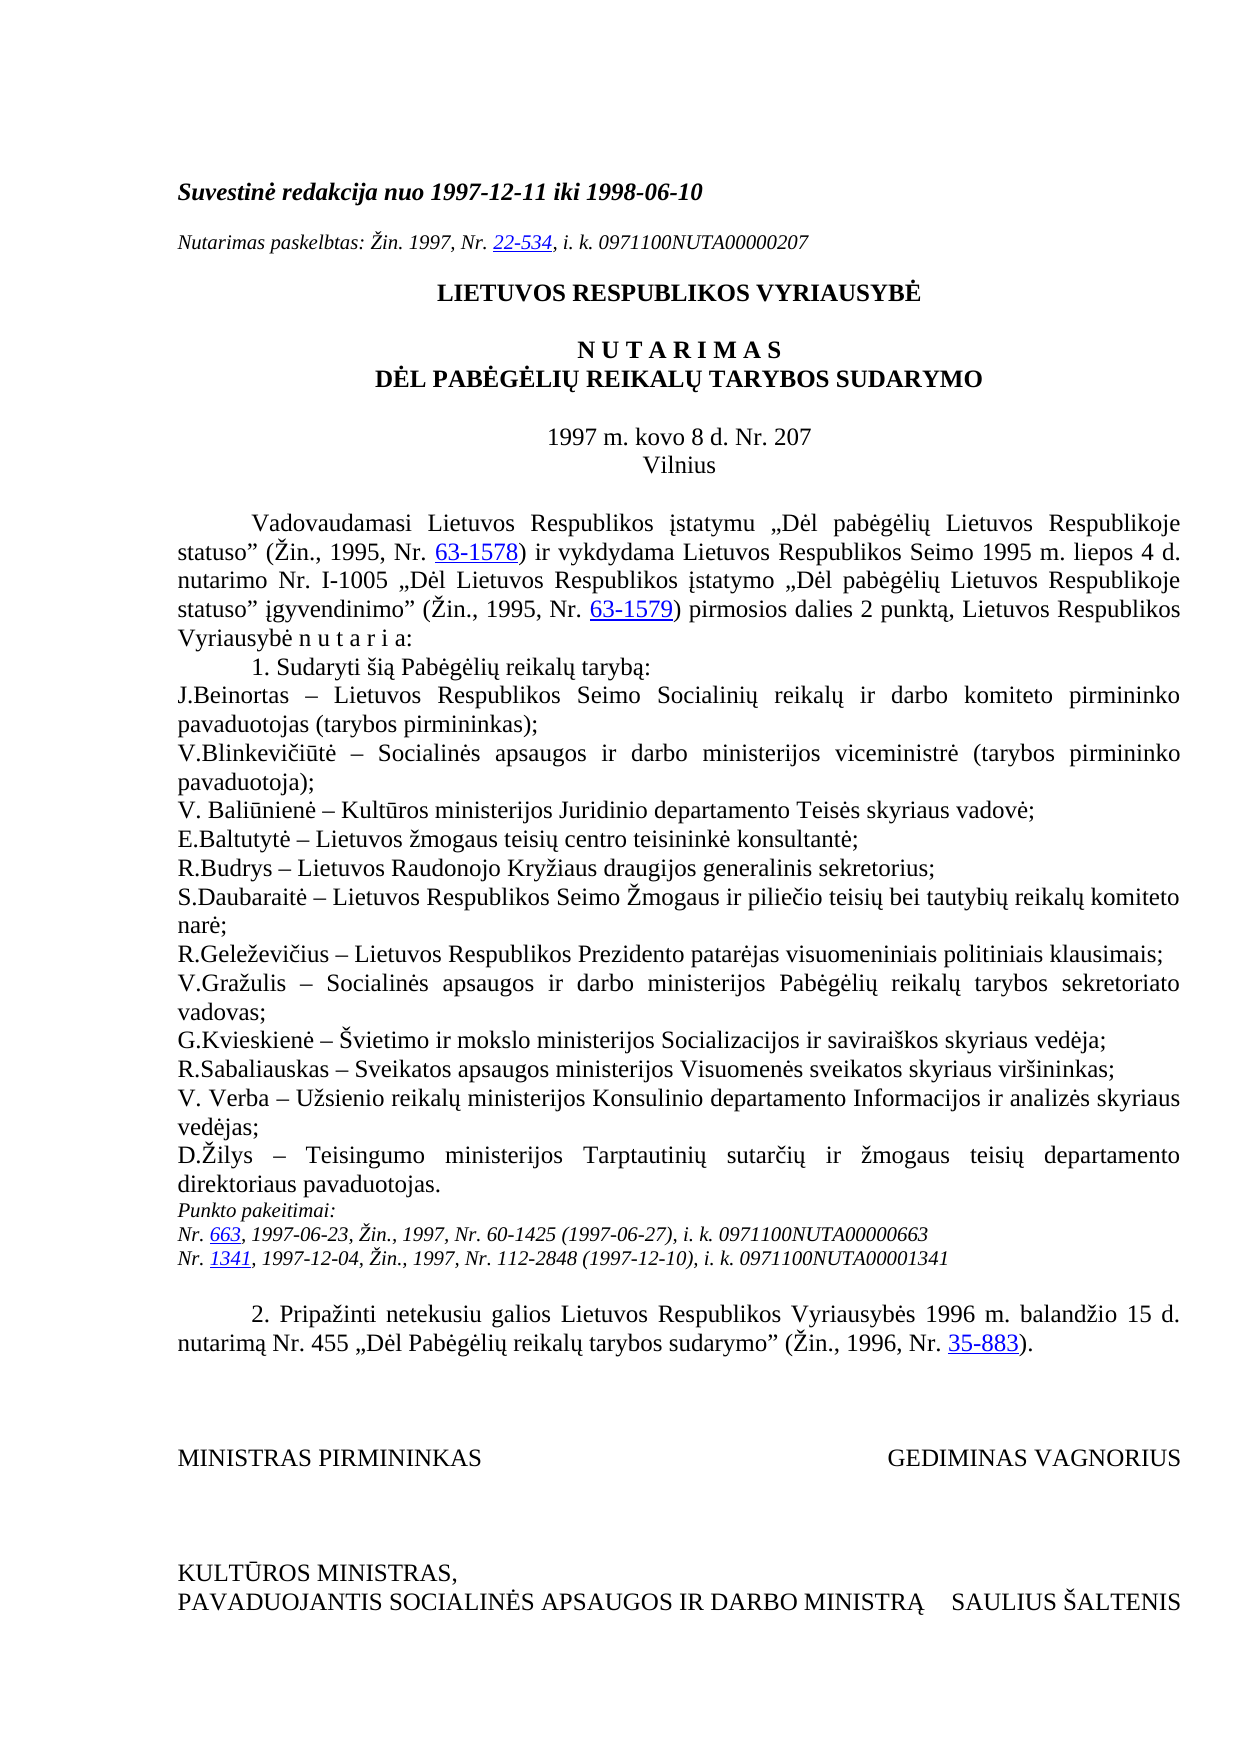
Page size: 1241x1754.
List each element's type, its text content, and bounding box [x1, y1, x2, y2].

text V. Verba – Užsienio reikalų ministerijos Konsulinio departamento Informacijos ir analizės skyriaus vedėjas; [177, 1083, 1181, 1141]
text Nr. 1341, 1997-12-04, Žin., 1997, Nr. 112-2848 (1997-12-10), i. k. 0971100NUTA00001341 [177, 1246, 1181, 1270]
text J.Beinortas – Lietuvos Respublikos Seimo Socialinių reikalų ir darbo komiteto pirmininko pavaduotojas (tarybos pirmininkas); [177, 681, 1181, 738]
text D.Žilys – Teisingumo ministerijos Tarptautinių sutarčių ir žmogaus teisių departamento direktoriaus pavaduotojas. [177, 1141, 1181, 1198]
text 1. Sudaryti šią Pabėgėlių reikalų tarybą: [177, 652, 1181, 681]
text S.Daubaraitė – Lietuvos Respublikos Seimo Žmogaus ir piliečio teisių bei tautybių reikalų komiteto narė; [177, 882, 1181, 939]
text R.Budrys – Lietuvos Raudonojo Kryžiaus draugijos generalinis sekretorius; [177, 853, 1181, 882]
text Nutarimas paskelbtas: Žin. 1997, Nr. 22-534, i. k. 0971100NUTA00000207 [177, 230, 1181, 254]
text DĖL PABĖGĖLIŲ REIKALŲ TARYBOS SUDARYMO [177, 364, 1181, 393]
text MINISTRAS PIRMININKAS GEDIMINAS VAGNORIUS [177, 1443, 1181, 1472]
text E.Baltutytė – Lietuvos žmogaus teisių centro teisininkė konsultantė; [177, 824, 1181, 853]
text V.Blinkevičiūtė – Socialinės apsaugos ir darbo ministerijos viceministrė (tarybos pirmininko pavaduotoja); [177, 738, 1181, 796]
text Vilnius [177, 451, 1181, 479]
text 1997 m. kovo 8 d. Nr. 207 [177, 422, 1181, 451]
text N U T A R I M A S [177, 336, 1181, 364]
text KULTŪROS MINISTRAS, [177, 1558, 1181, 1587]
text R.Sabaliauskas – Sveikatos apsaugos ministerijos Visuomenės sveikatos skyriaus viršininkas; [177, 1054, 1181, 1083]
text V.Gražulis – Socialinės apsaugos ir darbo ministerijos Pabėgėlių reikalų tarybos sekretoriato vadovas; [177, 968, 1181, 1026]
text G.Kvieskienė – Švietimo ir mokslo ministerijos Socializacijos ir saviraiškos skyriaus vedėja; [177, 1026, 1181, 1054]
text LIETUVOS RESPUBLIKOS VYRIAUSYBĖ [177, 278, 1181, 307]
text Vadovaudamasi Lietuvos Respublikos įstatymu „Dėl pabėgėlių Lietuvos Respublikoje statuso” (Žin., 1995, Nr. 63-1578) ir vykdydama Lietuvos Respublikos Seimo 1995 m. liepos 4 d. nutarimo Nr. I-1005 „Dėl Lietuvos Respublikos įstatymo „Dėl pabėgėlių Lietuvos Respublikoje statuso” įgyvendinimo” (Žin., 1995, Nr. 63-1579) pirmosios dalies 2 punktą, Lietuvos Respublikos Vyriausybė nutaria: [177, 508, 1181, 652]
text 2. Pripažinti netekusiu galios Lietuvos Respublikos Vyriausybės 1996 m. balandžio 15 d. nutarimą Nr. 455 „Dėl Pabėgėlių reikalų tarybos sudarymo” (Žin., 1996, Nr. 35-883). [177, 1299, 1181, 1357]
text Nr. 663, 1997-06-23, Žin., 1997, Nr. 60-1425 (1997-06-27), i. k. 0971100NUTA00000663 [177, 1222, 1181, 1246]
text Suvestinė redakcija nuo 1997-12-11 iki 1998-06-10 [177, 177, 1181, 206]
text V. Baliūnienė – Kultūros ministerijos Juridinio departamento Teisės skyriaus vadovė; [177, 796, 1181, 824]
text Punkto pakeitimai: [177, 1198, 1181, 1222]
text PAVADUOJANTIS SOCIALINĖS APSAUGOS IR DARBO MINISTRĄ SAULIUS ŠALTENIS [177, 1587, 1181, 1615]
text R.Geleževičius – Lietuvos Respublikos Prezidento patarėjas visuomeniniais politiniais klausimais; [177, 939, 1181, 968]
